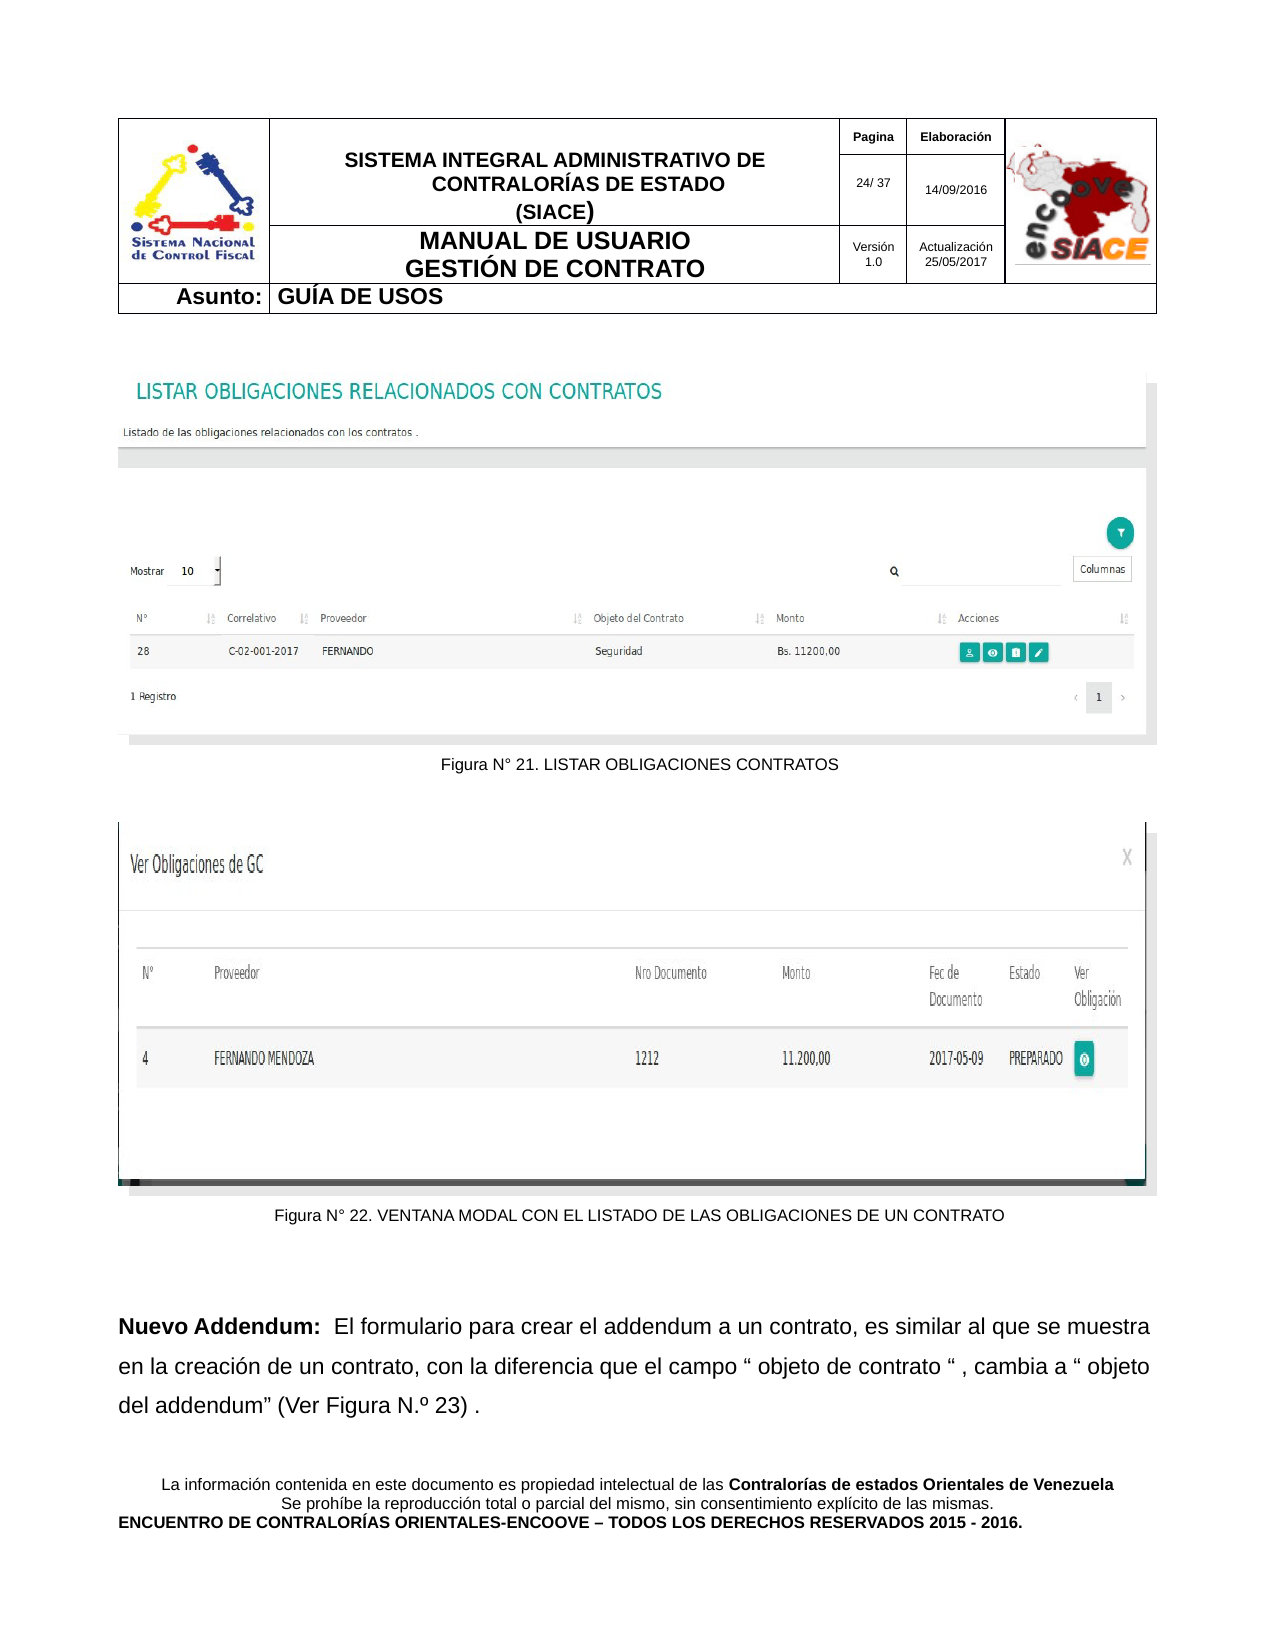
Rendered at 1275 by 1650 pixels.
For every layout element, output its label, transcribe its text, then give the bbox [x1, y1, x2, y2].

text Nuevo Addendum: El formulario para crear el addendum a un contrato, es similar al que se muestra en la creación de un contrato, con la diferencia que el campo “ objeto de contrato “ , cambia a “ objeto del addendum” (Ver Figura N.º 23) . [118, 1313, 1157, 1418]
picture [1006, 140, 1151, 266]
picture [118, 822, 1147, 1186]
text Figura N° 21. LISTAR OBLIGACIONES CONTRATOS [118, 735, 1157, 774]
picture [118, 372, 1147, 735]
picture [121, 140, 267, 266]
text Figura N° 22. VENTANA MODAL CON EL LISTADO DE LAS OBLIGACIONES DE UN CONTRATO [118, 1186, 1157, 1224]
